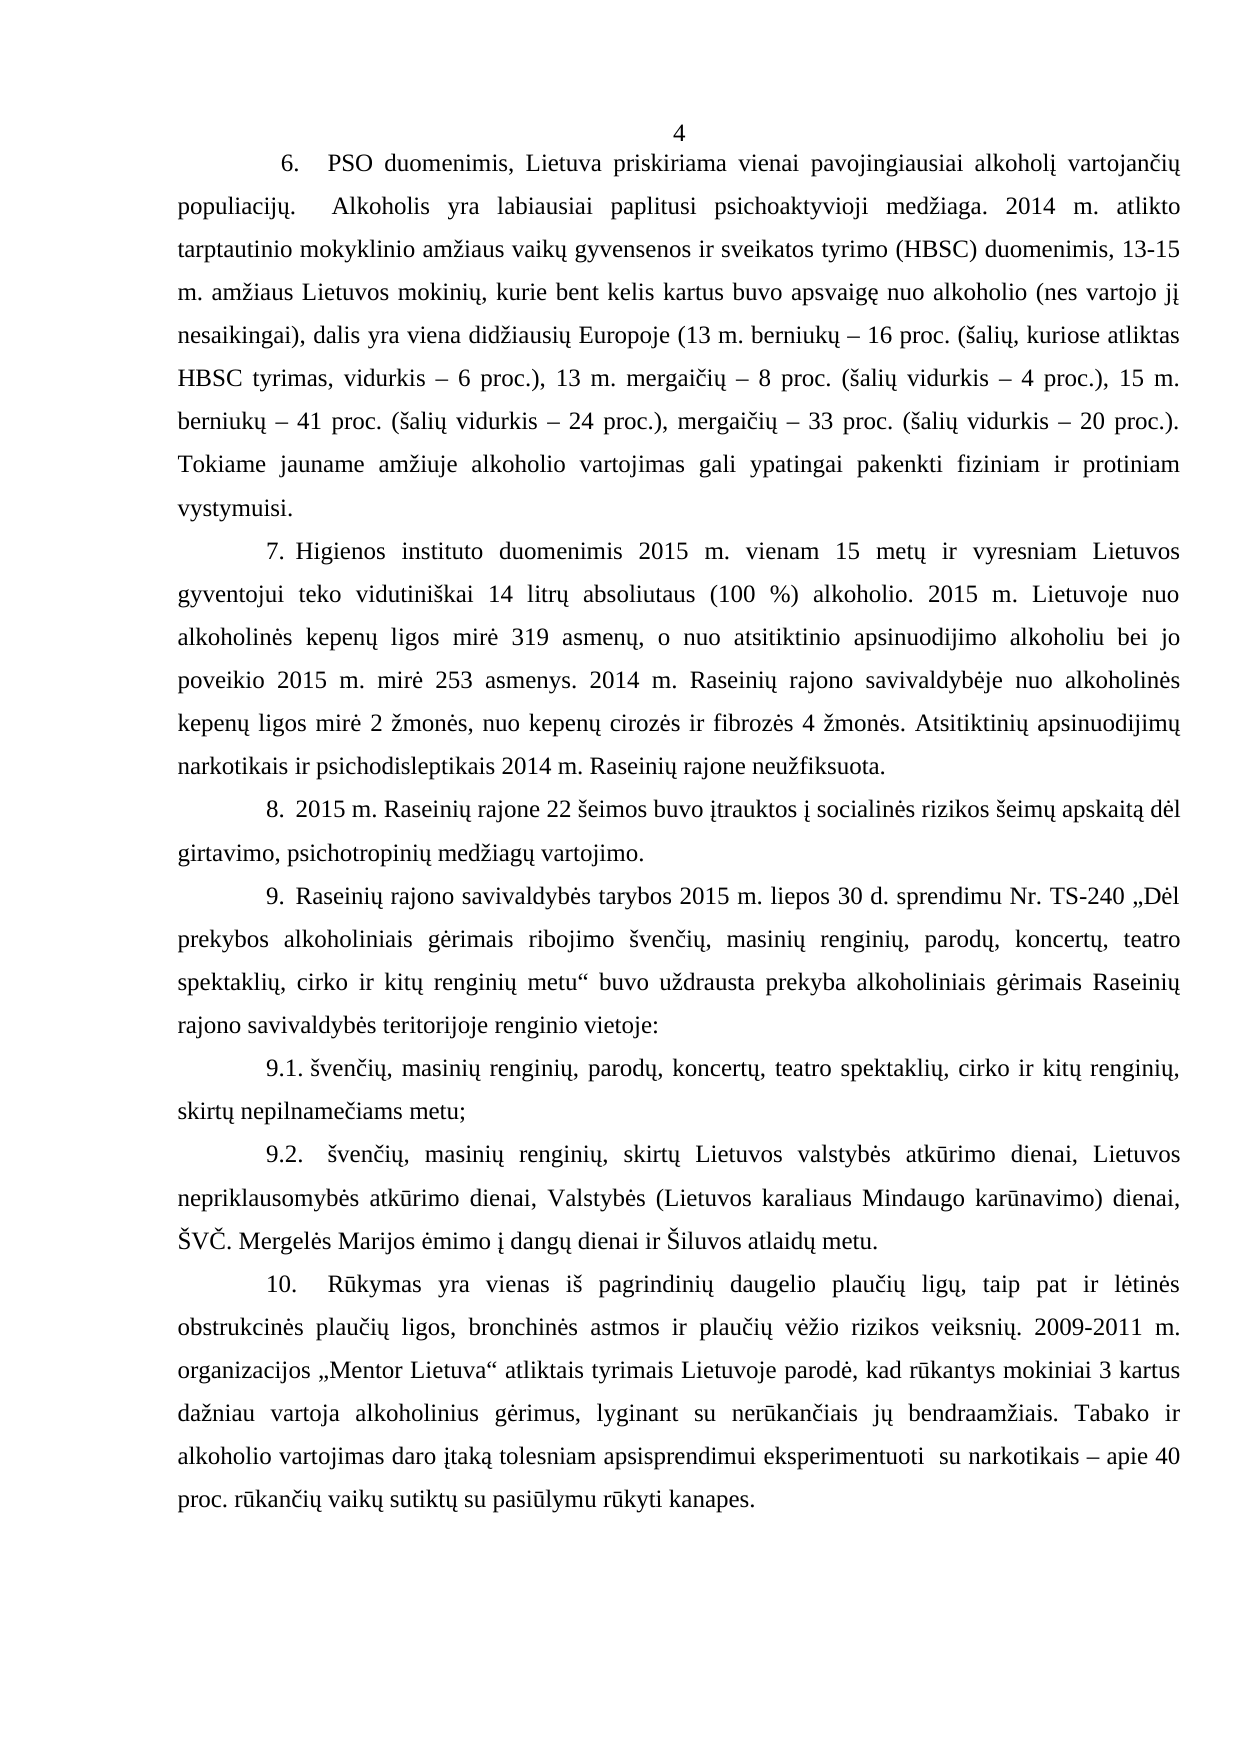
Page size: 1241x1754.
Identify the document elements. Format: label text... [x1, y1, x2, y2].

text 8. 2015 m. Raseinių rajone 22 šeimos buvo įtrauktos į socialinės rizikos šeimų apskaitą dėl girtavimo, psichotropinių medžiagų vartojimo. [177, 794, 1181, 866]
text 6. PSO duomenimis, Lietuva priskiriama vienai pavojingiausiai alkoholį vartojančių populiacijų. Alkoholis yra labiausiai paplitusi psichoaktyvioji medžiaga. 2014 m. atlikto tarptautinio mokyklinio amžiaus vaikų gyvensenos ir sveikatos tyrimo (HBSC) duomenimis, 13-15 m. amžiaus Lietuvos mokinių, kurie bent kelis kartus buvo apsvaigę nuo alkoholio (nes vartojo jį nesaikingai), dalis yra viena didžiausių Europoje (13 m. berniukų – 16 proc. (šalių, kuriose atliktas HBSC tyrimas, vidurkis – 6 proc.), 13 m. mergaičių – 8 proc. (šalių vidurkis – 4 proc.), 15 m. berniukų – 41 proc. (šalių vidurkis – 24 proc.), mergaičių – 33 proc. (šalių vidurkis – 20 proc.). Tokiame jauname amžiuje alkoholio vartojimas gali ypatingai pakenkti fiziniam ir protiniam vystymuisi. [177, 148, 1181, 521]
text 10. Rūkymas yra vienas iš pagrindinių daugelio plaučių ligų, taip pat ir lėtinės obstrukcinės plaučių ligos, bronchinės astmos ir plaučių vėžio rizikos veiksnių. 2009-2011 m. organizacijos „Mentor Lietuva“ atliktais tyrimais Lietuvoje parodė, kad rūkantys mokiniai 3 kartus dažniau vartoja alkoholinius gėrimus, lyginant su nerūkančiais jų bendraamžiais. Tabako ir alkoholio vartojimas daro įtaką tolesniam apsisprendimui eksperimentuoti su narkotikais – apie 40 proc. rūkančių vaikų sutiktų su pasiūlymu rūkyti kanapes. [177, 1269, 1181, 1513]
text 7. Higienos instituto duomenimis 2015 m. vienam 15 metų ir vyresniam Lietuvos gyventojui teko vidutiniškai 14 litrų absoliutaus (100 %) alkoholio. 2015 m. Lietuvoje nuo alkoholinės kepenų ligos mirė 319 asmenų, o nuo atsitiktinio apsinuodijimo alkoholiu bei jo poveikio 2015 m. mirė 253 asmenys. 2014 m. Raseinių rajono savivaldybėje nuo alkoholinės kepenų ligos mirė 2 žmonės, nuo kepenų cirozės ir fibrozės 4 žmonės. Atsitiktinių apsinuodijimų narkotikais ir psichodisleptikais 2014 m. Raseinių rajone neužfiksuota. [177, 536, 1181, 780]
text 9. Raseinių rajono savivaldybės tarybos 2015 m. liepos 30 d. sprendimu Nr. TS-240 „Dėl prekybos alkoholiniais gėrimais ribojimo švenčių, masinių renginių, parodų, koncertų, teatro spektaklių, cirko ir kitų renginių metu“ buvo uždrausta prekyba alkoholiniais gėrimais Raseinių rajono savivaldybės teritorijoje renginio vietoje: [177, 881, 1181, 1039]
text 9.2. švenčių, masinių renginių, skirtų Lietuvos valstybės atkūrimo dienai, Lietuvos nepriklausomybės atkūrimo dienai, Valstybės (Lietuvos karaliaus Mindaugo karūnavimo) dienai, ŠVČ. Mergelės Marijos ėmimo į dangų dienai ir Šiluvos atlaidų metu. [177, 1139, 1181, 1254]
text 9.1. švenčių, masinių renginių, parodų, koncertų, teatro spektaklių, cirko ir kitų renginių, skirtų nepilnamečiams metu; [177, 1053, 1181, 1125]
